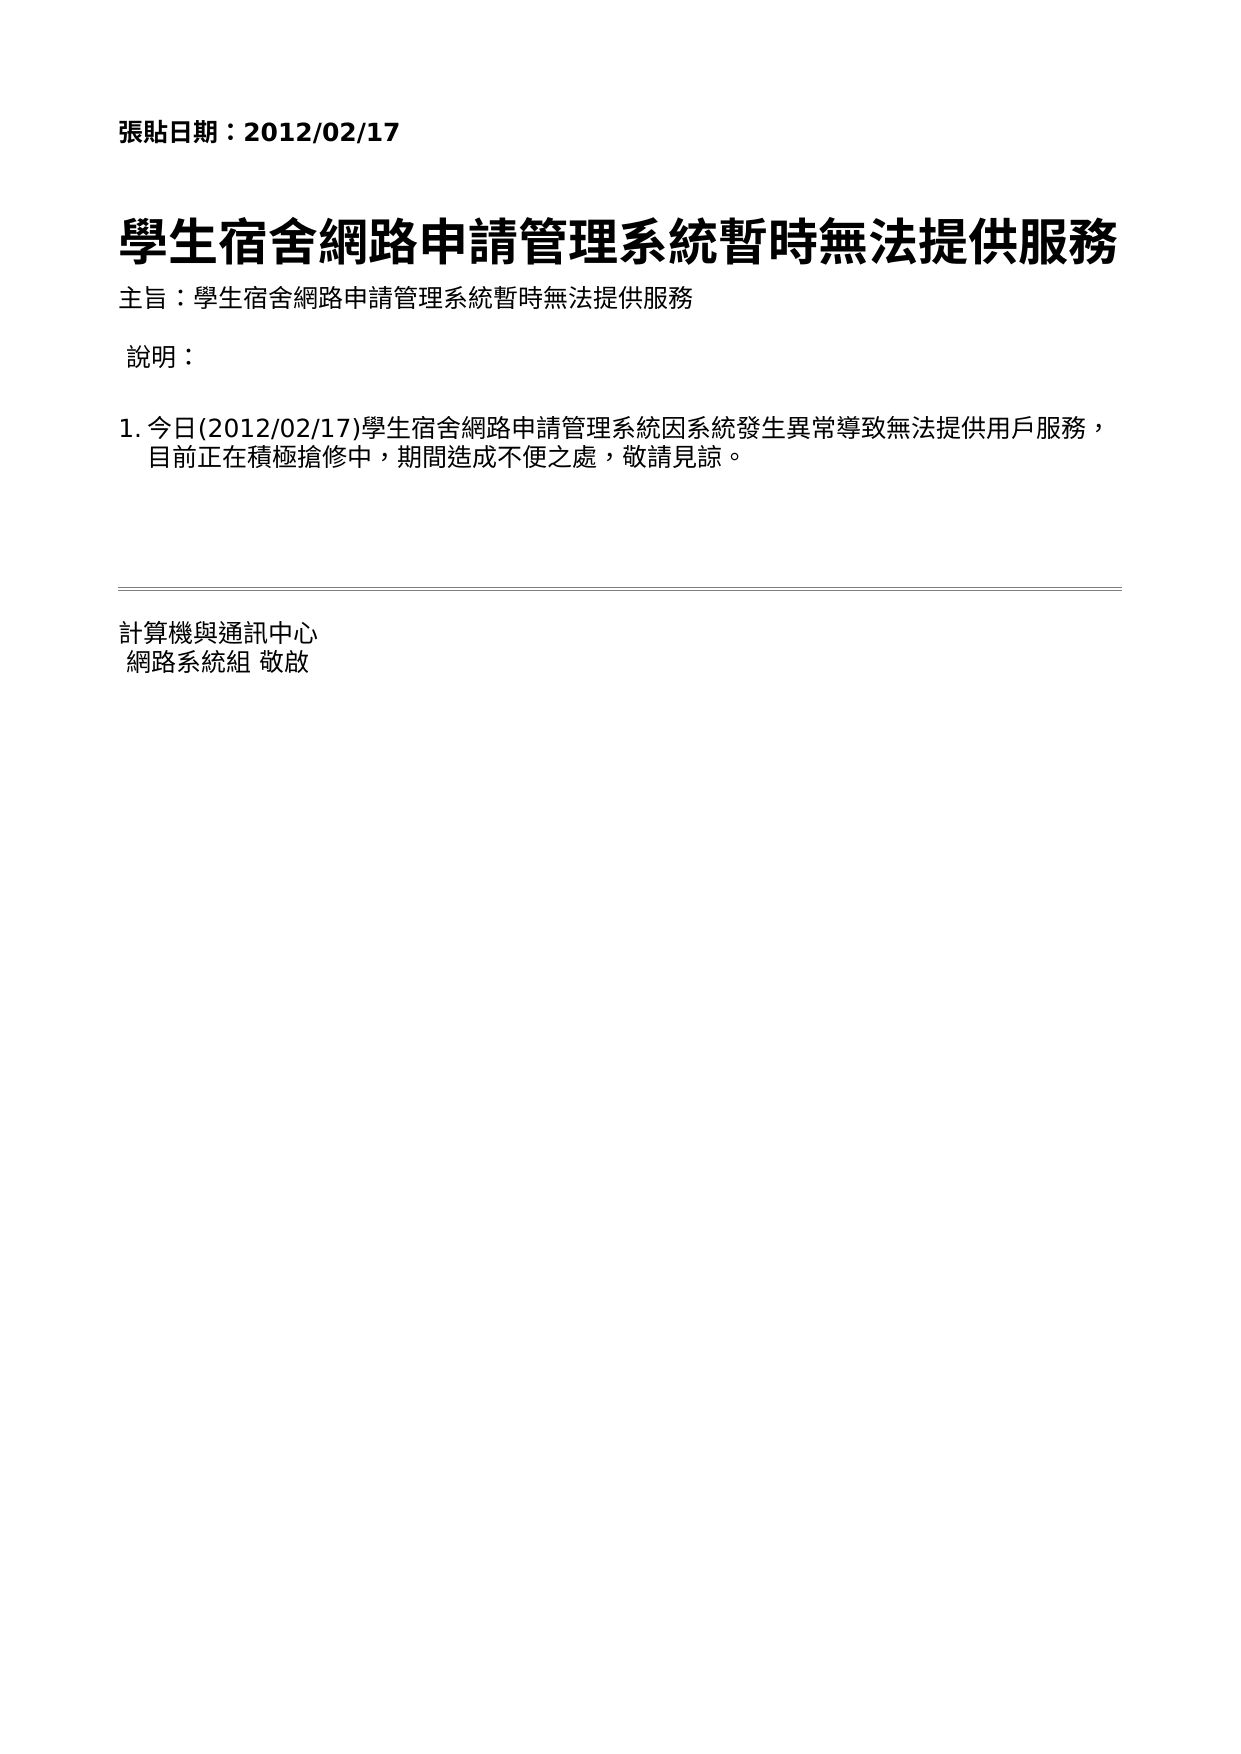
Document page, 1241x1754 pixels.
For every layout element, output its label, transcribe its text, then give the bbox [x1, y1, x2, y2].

list 今日(2012/02/17)學生宿舍網路申請管理系統因系統發生異常導致無法提供用戶服務，目前正在積極搶修中，期間造成不便之處，敬請見諒。 [118, 414, 1122, 472]
text 張貼日期：2012/02/17 [118, 118, 1122, 176]
text 主旨：學生宿舍網路申請管理系統暫時無法提供服務 說明： [118, 285, 1122, 372]
text 計算機與通訊中心 網路系統組 敬啟 [118, 619, 1122, 677]
subtitle 學生宿舍網路申請管理系統暫時無法提供服務 [118, 214, 1122, 272]
